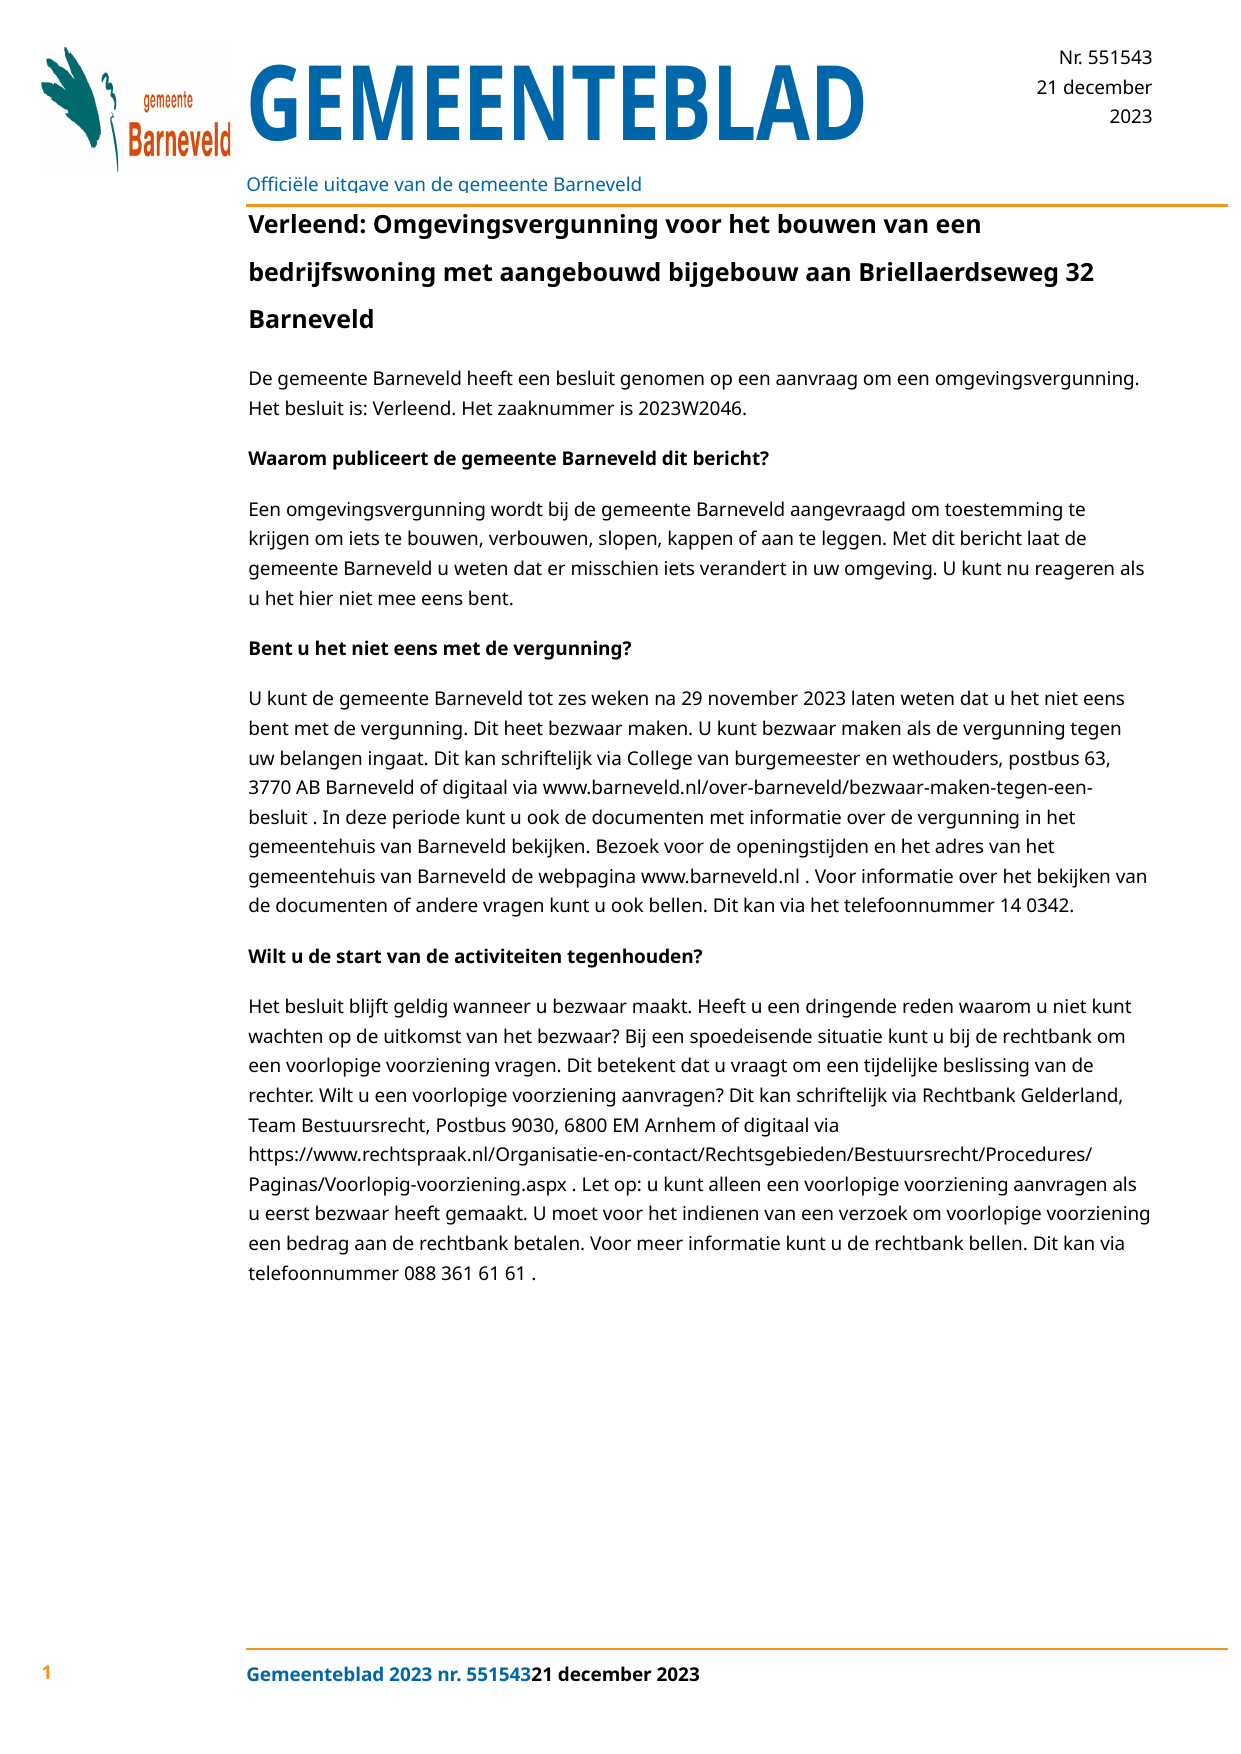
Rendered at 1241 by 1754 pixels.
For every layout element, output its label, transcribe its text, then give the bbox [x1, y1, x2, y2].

text Waarom publiceert de gemeente Barneveld dit bericht? [248, 446, 1152, 471]
text De gemeente Barneveld heeft een besluit genomen op een aanvraag om een omgevingsvergunning. Het besluit is: Verleend. Het zaaknummer is 2023W2046. [248, 366, 1152, 421]
text Wilt u de start van de activiteiten tegenhouden? [248, 943, 1152, 969]
text Een omgevingsvergunning wordt bij de gemeente Barneveld aangevraagd om toestemming te krijgen om iets te bouwen, verbouwen, slopen, kappen of aan te leggen. Met dit bericht laat de gemeente Barneveld u weten dat er misschien iets verandert in uw omgeving. U kunt nu reageren als u het hier niet mee eens bent. [248, 496, 1152, 610]
text Verleend: Omgevingsvergunning voor het bouwen van een bedrijfswoning met aangebouwd bijgebouw aan Briellaerdseweg 32 Barneveld [248, 207, 1152, 336]
picture [41, 47, 231, 172]
text Bent u het niet eens met de vergunning? [248, 635, 1152, 661]
text U kunt de gemeente Barneveld tot zes weken na 29 november 2023 laten weten dat u het niet eens bent met de vergunning. Dit heet bezwaar maken. U kunt bezwaar maken als de vergunning tegen uw belangen ingaat. Dit kan schriftelijk via College van burgemeester en wethouders, postbus 63, 3770 AB Barneveld of digitaal via www.barneveld.nl/over-barneveld/bezwaar-maken-tegen-een-besluit . In deze periode kunt u ook de documenten met informatie over de vergunning in het gemeentehuis van Barneveld bekijken. Bezoek voor de openingstijden en het adres van het gemeentehuis van Barneveld de webpagina www.barneveld.nl . Voor informatie over het bekijken van de documenten of andere vragen kunt u ook bellen. Dit kan via het telefoonnummer 14 0342. [248, 686, 1152, 918]
text Het besluit blijft geldig wanneer u bezwaar maakt. Heeft u een dringende reden waarom u niet kunt wachten op de uitkomst van het bezwaar? Bij een spoedeisende situatie kunt u bij de rechtbank om een voorlopige voorziening vragen. Dit betekent dat u vraagt om een tijdelijke beslissing van de rechter. Wilt u een voorlopige voorziening aanvragen? Dit kan schriftelijk via Rechtbank Gelderland, Team Bestuursrecht, Postbus 9030, 6800 EM Arnhem of digitaal via https://www.rechtspraak.nl/Organisatie-en-contact/Rechtsgebieden/Bestuursrecht/Procedures/Paginas/Voorlopig-voorziening.aspx . Let op: u kunt alleen een voorlopige voorziening aanvragen als u eerst bezwaar heeft gemaakt. U moet voor het indienen van een verzoek om voorlopige voorziening een bedrag aan de rechtbank betalen. Voor meer informatie kunt u de rechtbank bellen. Dit kan via telefoonnummer 088 361 61 61 . [248, 993, 1152, 1285]
